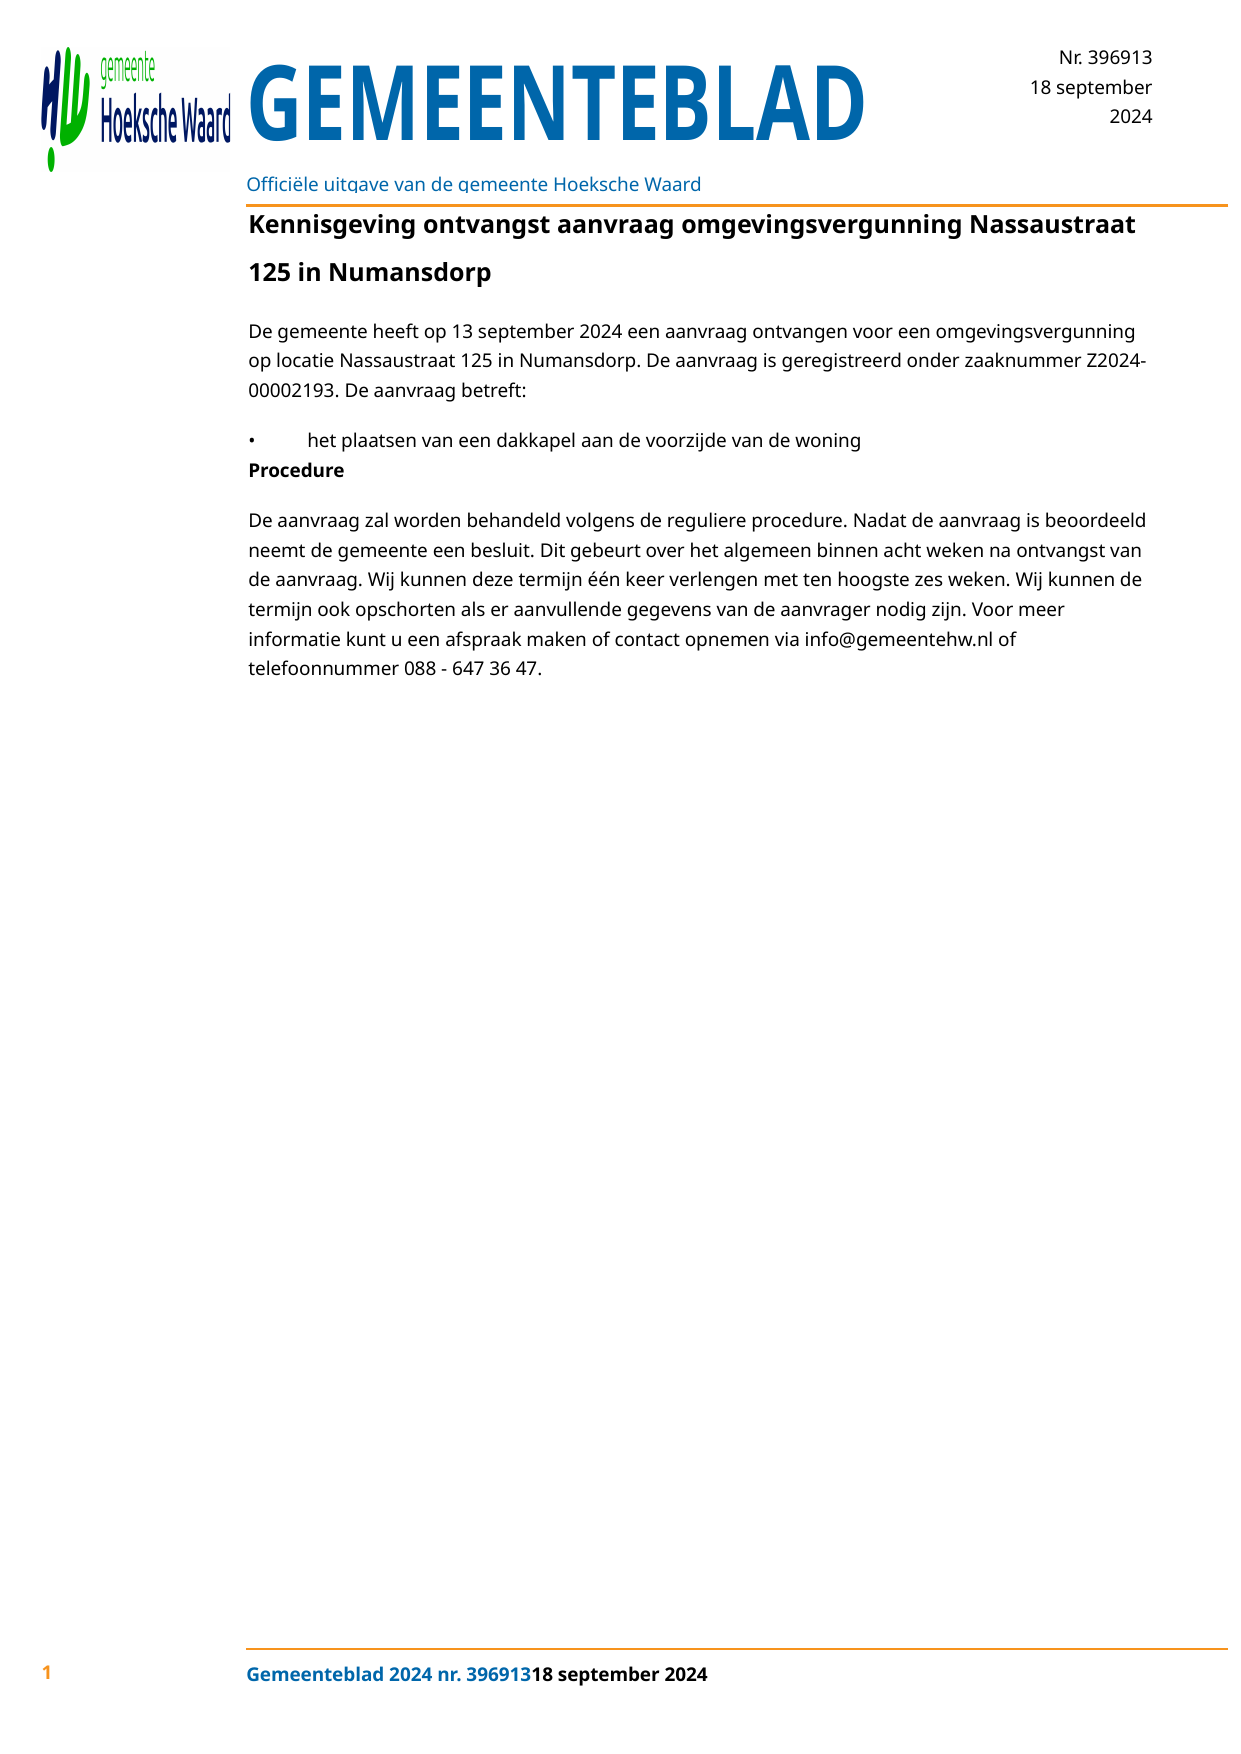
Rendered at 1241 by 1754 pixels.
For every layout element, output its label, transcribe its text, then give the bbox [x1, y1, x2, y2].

list het plaatsen van een dakkapel aan de voorzijde van de woning [248, 427, 1152, 453]
picture [41, 47, 231, 172]
text Kennisgeving ontvangst aanvraag omgevingsvergunning Nassaustraat 125 in Numansdorp [248, 207, 1152, 288]
text De gemeente heeft op 13 september 2024 een aanvraag ontvangen voor een omgevingsvergunning op locatie Nassaustraat 125 in Numansdorp. De aanvraag is geregistreerd onder zaaknummer Z2024-00002193. De aanvraag betreft: [248, 318, 1152, 403]
text De aanvraag zal worden behandeld volgens de reguliere procedure. Nadat de aanvraag is beoordeeld neemt de gemeente een besluit. Dit gebeurt over het algemeen binnen acht weken na ontvangst van de aanvraag. Wij kunnen deze termijn één keer verlengen met ten hoogste zes weken. Wij kunnen de termijn ook opschorten als er aanvullende gegevens van de aanvrager nodig zijn. Voor meer informatie kunt u een afspraak maken of contact opnemen via info@gemeentehw.nl of telefoonnummer 088 - 647 36 47. [248, 507, 1152, 681]
text Procedure [248, 457, 1152, 483]
